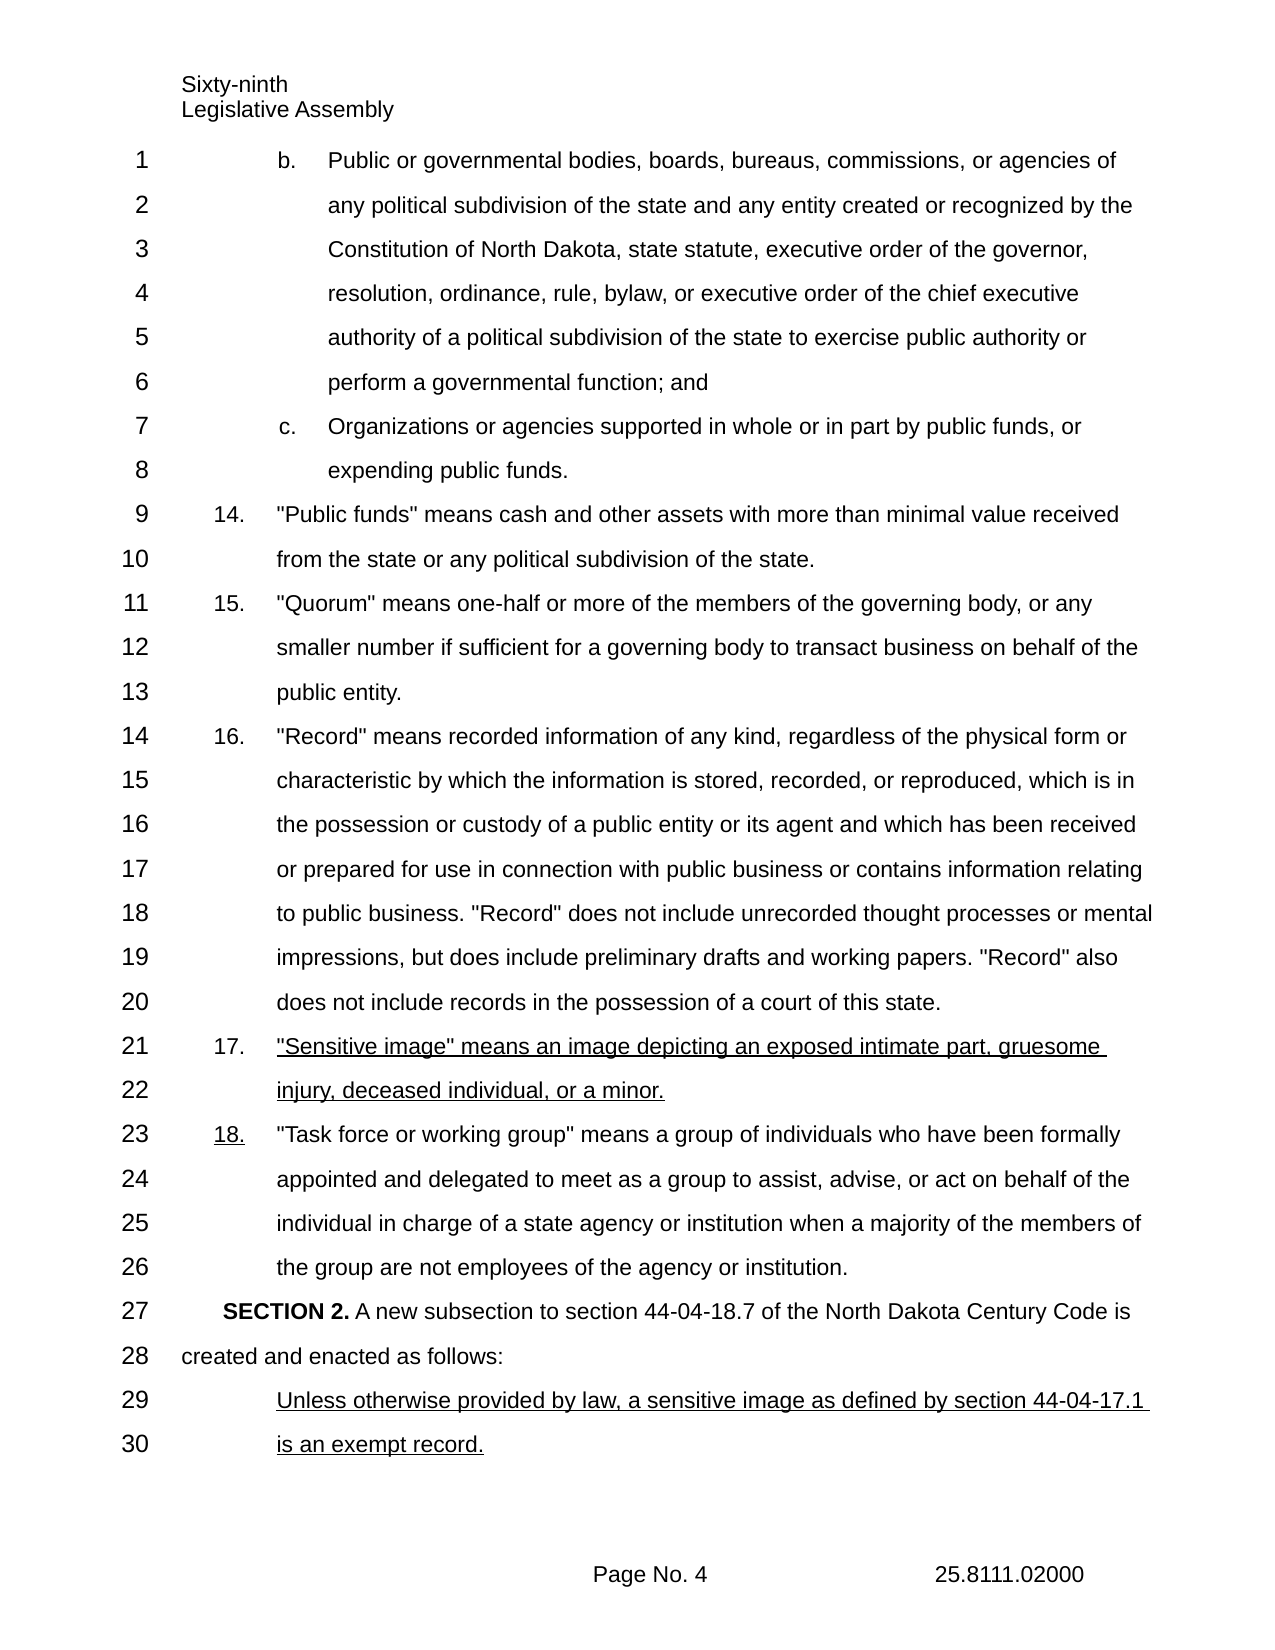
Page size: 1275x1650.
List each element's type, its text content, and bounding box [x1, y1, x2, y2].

text b. Public or governmental bodies, boards, bureaus, commissions, or agencies of any political subdivision of the state and any entity created or recognized by the Constitution of North Dakota, state statute, executive order of the governor, resolution, ordinance, rule, bylaw, or executive order of the chief executive authority of a political subdivision of the state to exercise public authority or perform a governmental function; and [181, 133, 1154, 399]
text 18. "Task force or working group" means a group of individuals who have been formally appointed and delegated to meet as a group to assist, advise, or act on behalf of the individual in charge of a state agency or institution when a majority of the members of the group are not employees of the agency or institution. [181, 1107, 1154, 1284]
text 15. "Quorum" means one‑half or more of the members of the governing body, or any smaller number if sufficient for a governing body to transact business on behalf of the public entity. [181, 576, 1154, 709]
text 17. "Sensitive image" means an image depicting an exposed intimate part, gruesome injury, deceased individual, or a minor. [181, 1019, 1154, 1107]
text 14. "Public funds" means cash and other assets with more than minimal value received from the state or any political subdivision of the state. [181, 487, 1154, 576]
text SECTION 2. A new subsection to section 44‑04‑18.7 of the North Dakota Century Code is created and enacted as follows: [181, 1284, 1154, 1373]
text Unless otherwise provided by law, a sensitive image as defined by section 44‑04‑17.1 is an exempt record. [276, 1373, 1154, 1461]
text 16. "Record" means recorded information of any kind, regardless of the physical form or characteristic by which the information is stored, recorded, or reproduced, which is in the possession or custody of a public entity or its agent and which has been received or prepared for use in connection with public business or contains information relating to public business. "Record" does not include unrecorded thought processes or mental impressions, but does include preliminary drafts and working papers. "Record" also does not include records in the possession of a court of this state. [181, 709, 1154, 1019]
text c. Organizations or agencies supported in whole or in part by public funds, or expending public funds. [181, 399, 1154, 487]
